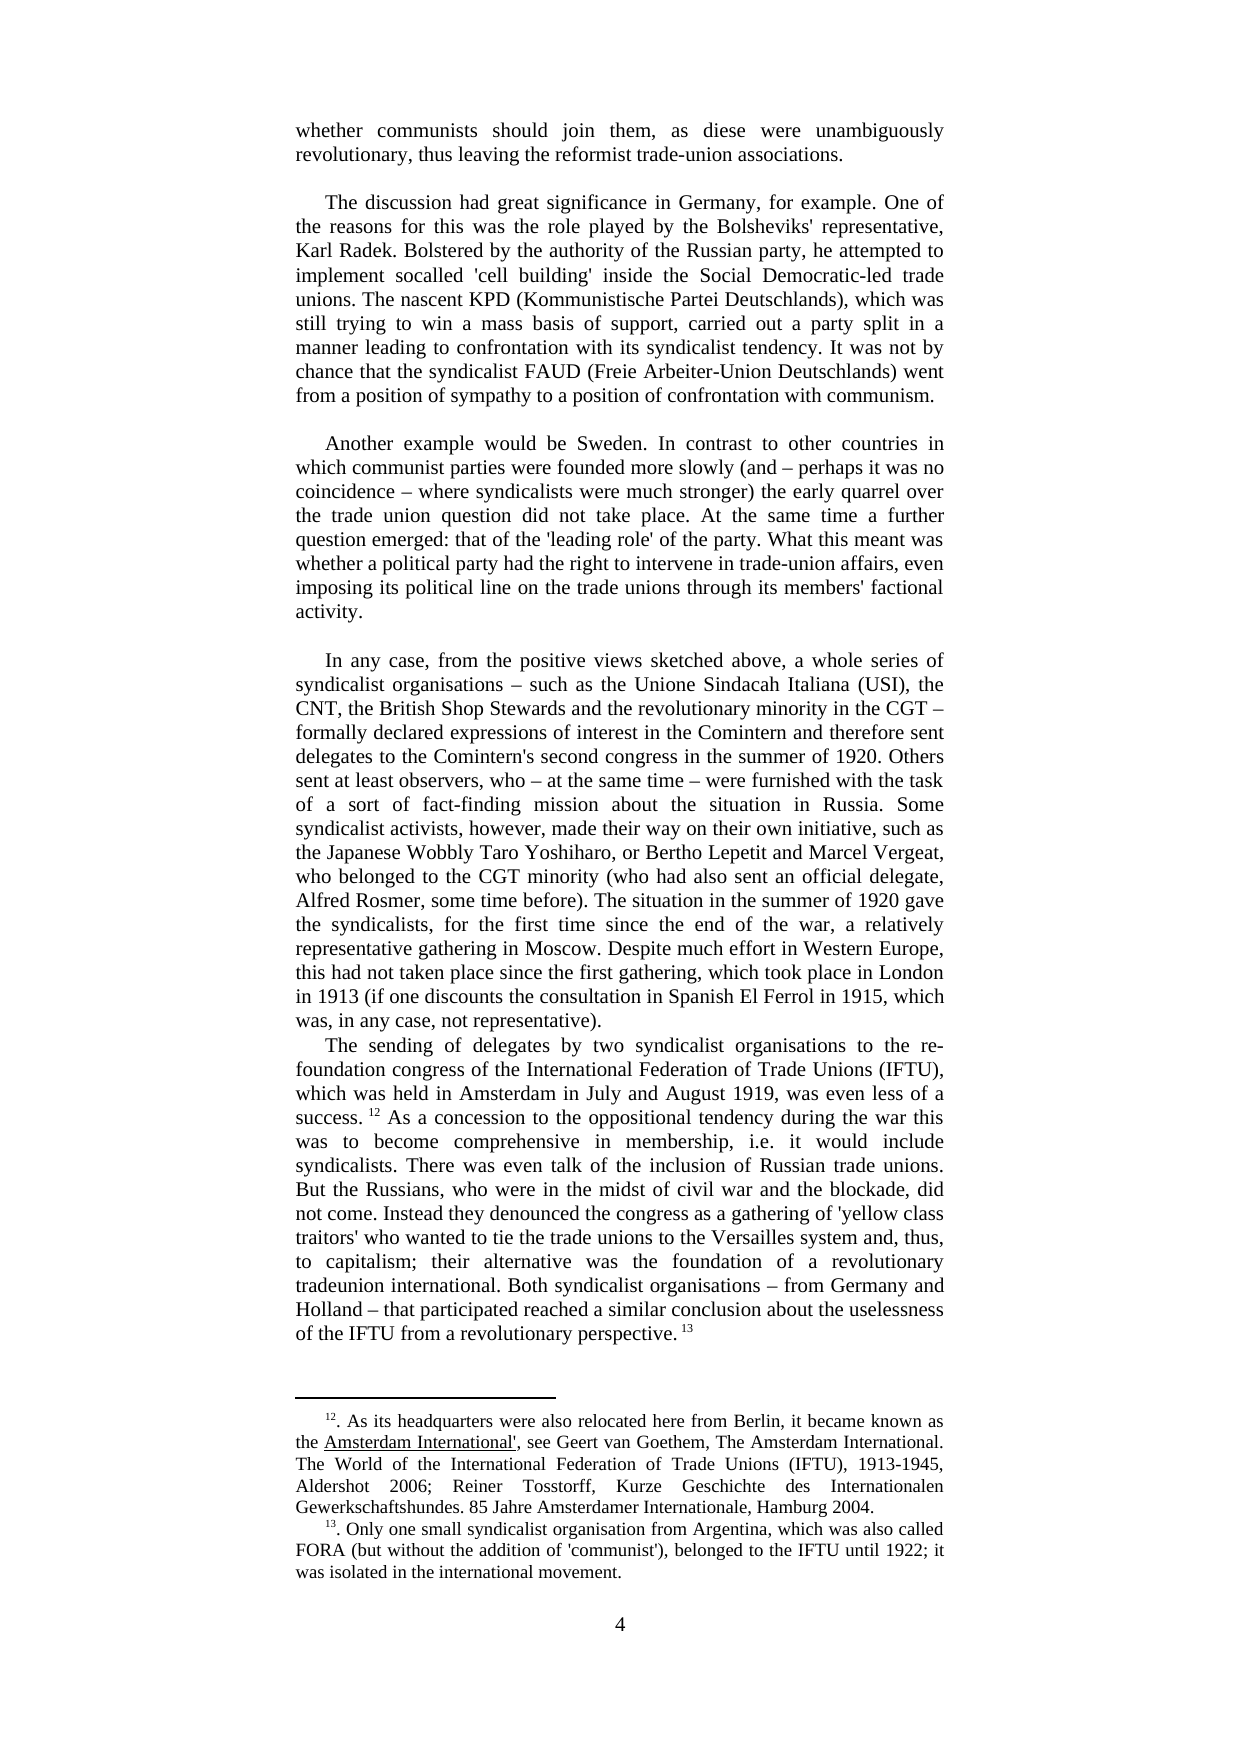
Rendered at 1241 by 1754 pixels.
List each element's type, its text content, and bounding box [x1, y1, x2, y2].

text whether communists should join them, as diese were unambiguously revolutionary, thus leaving the reformist trade-union associations. [295, 118, 945, 166]
text . Only one small syndicalist organisation from Argentina, which was also called FORA (but without the addition of 'communist'), belonged to the IFTU until 1922; it was isolated in the international movement. [295, 1518, 945, 1582]
text The discussion had great significance in Germany, for example. One of the reasons for this was the role played by the Bolsheviks' representative, Karl Radek. Bolstered by the authority of the Russian party, he attempted to implement socalled 'cell building' inside the Social Democratic-led trade unions. The nascent KPD (Kommunistische Partei Deutschlands), which was still trying to win a mass basis of support, carried out a party split in a manner leading to confrontation with its syndicalist tendency. It was not by chance that the syndicalist FAUD (Freie Arbeiter-Union Deutschlands) went from a position of sympathy to a position of confrontation with communism. [295, 190, 945, 407]
text Another example would be Sweden. In contrast to other countries in which communist parties were founded more slowly (and – perhaps it was no coincidence – where syndicalists were much stronger) the early quarrel over the trade union question did not take place. At the same time a further question emerged: that of the 'leading role' of the party. What this meant was whether a political party had the right to intervene in trade-union affairs, even imposing its political line on the trade unions through its members' factional activity. [295, 431, 945, 623]
text In any case, from the positive views sketched above, a whole series of syndicalist organisations – such as the Unione Sindacah Italiana (USI), the CNT, the British Shop Stewards and the revolutionary minority in the CGT – formally declared expressions of interest in the Comintern and therefore sent delegates to the Comintern's second congress in the summer of 1920. Others sent at least observers, who – at the same time – were furnished with the task of a sort of fact-finding mission about the situation in Russia. Some syndicalist activists, however, made their way on their own initiative, such as the Japanese Wobbly Taro Yoshiharo, or Bertho Lepetit and Marcel Vergeat, who belonged to the CGT minority (who had also sent an official delegate, Alfred Rosmer, some time before). The situation in the summer of 1920 gave the syndicalists, for the first time since the end of the war, a relatively representative gathering in Moscow. Despite much effort in Western Europe, this had not taken place since the first gathering, which took place in London in 1913 (if one discounts the consultation in Spanish El Ferrol in 1915, which was, in any case, not representative). [295, 647, 945, 1032]
text . As its headquarters were also relocated here from Berlin, it became known as the Amsterdam International', see Geert van Goethem, The Amsterdam International. The World of the International Federation of Trade Unions (IFTU), 1913-1945, Aldershot 2006; Reiner Tosstorff, Kurze Geschichte des Internationalen Gewerkschaftshundes. 85 Jahre Amsterdamer Internationale, Hamburg 2004. [295, 1410, 945, 1518]
text The sending of delegates by two syndicalist organisations to the re-foundation congress of the International Federation of Trade Unions (IFTU), which was held in Amsterdam in July and August 1919, was even less of a success. As a concession to the oppositional tendency during the war this was to become comprehensive in membership, i.e. it would include syndicalists. There was even talk of the inclusion of Russian trade unions. But the Russians, who were in the midst of civil war and the blockade, did not come. Instead they denounced the congress as a gathering of 'yellow class traitors' who wanted to tie the trade unions to the Versailles system and, thus, to capitalism; their alternative was the foundation of a revolutionary tradeunion international. Both syndicalist organisations – from Germany and Holland – that participated reached a similar conclusion about the uselessness of the IFTU from a revolutionary perspective. [295, 1032, 945, 1345]
